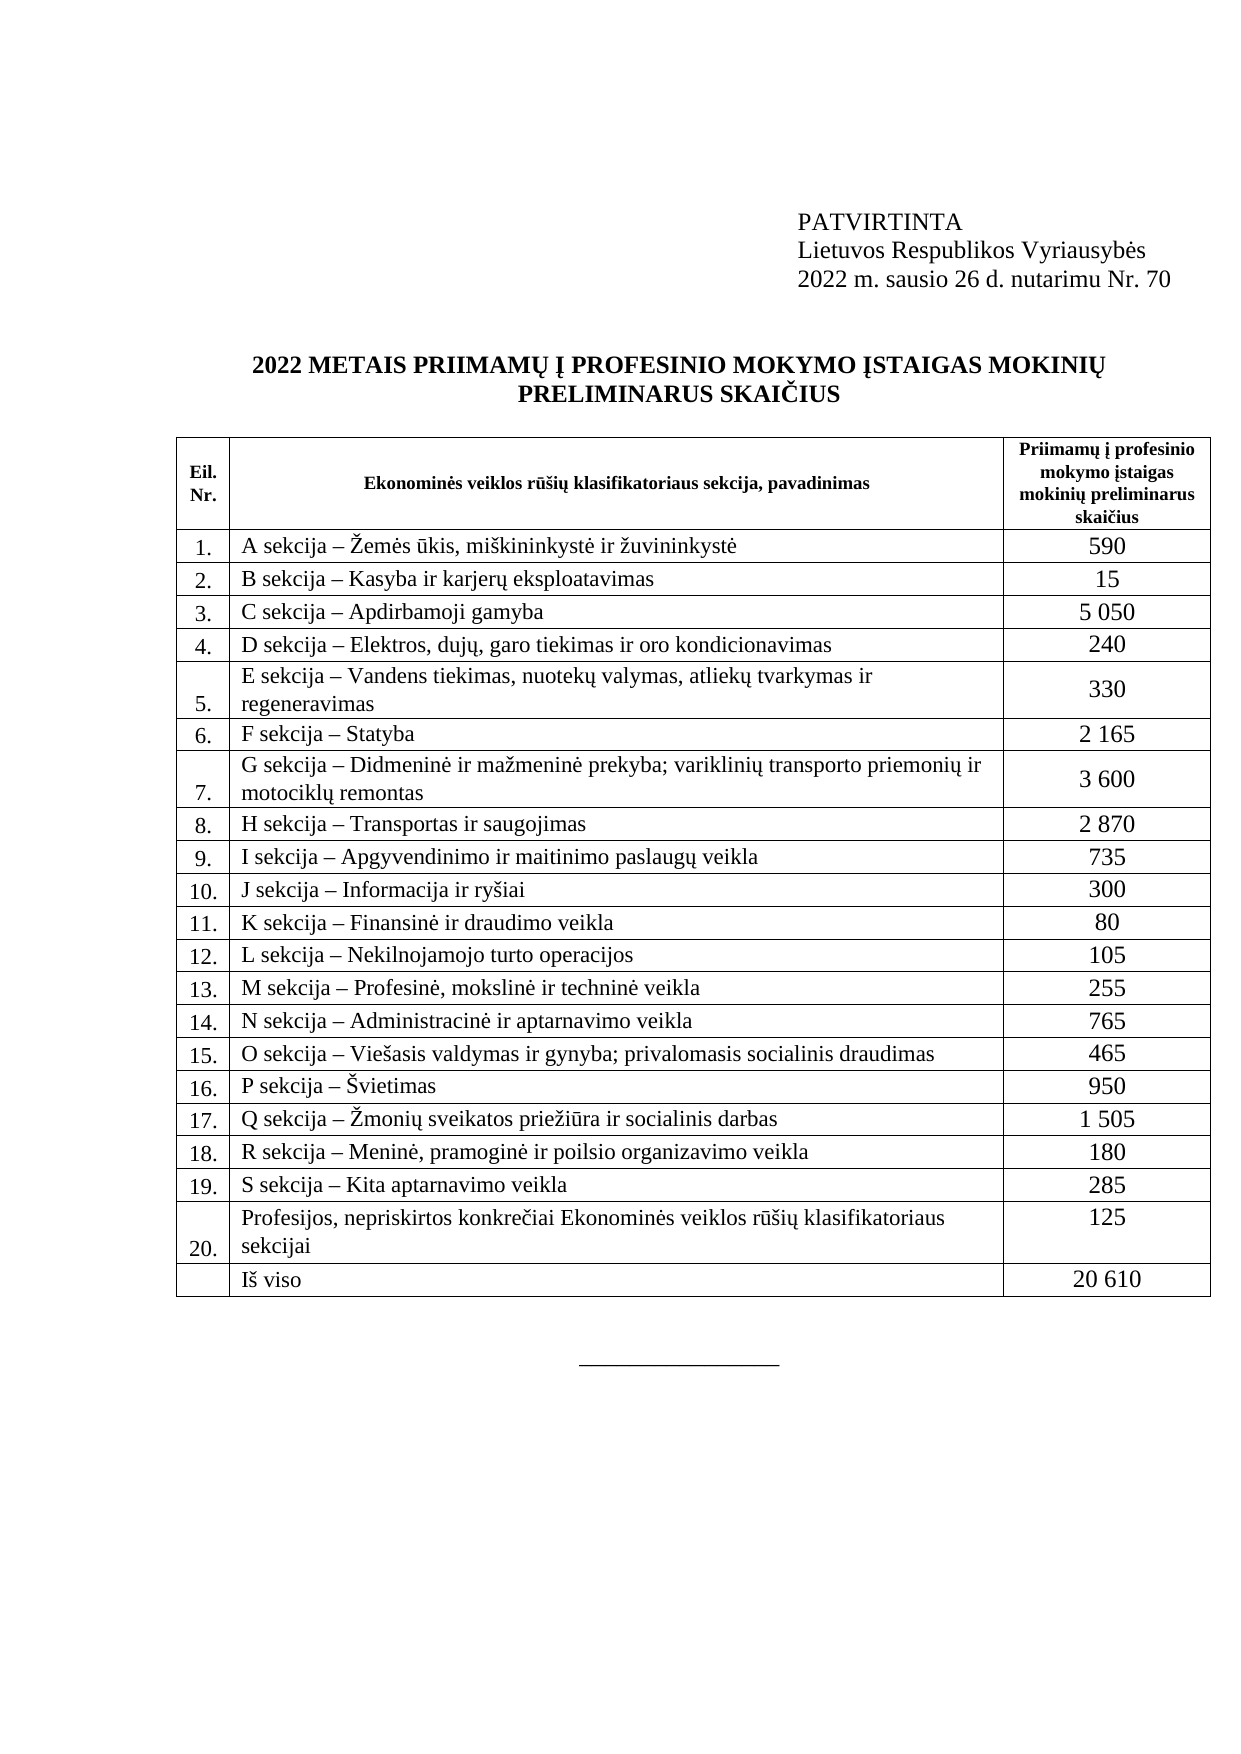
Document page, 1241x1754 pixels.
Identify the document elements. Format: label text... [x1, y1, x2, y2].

table_cell Profesijos, nepriskirtos konkrečiai Ekonominės veiklos rūšių klasifikatoriaus sekcijai [230, 1202, 1003, 1263]
table_cell 14. [177, 1005, 229, 1037]
table_cell 2 165 [1004, 719, 1210, 750]
table_cell M sekcija – Profesinė, mokslinė ir techninė veikla [230, 972, 1003, 1004]
table_cell O sekcija – Viešasis valdymas ir gynyba; privalomasis socialinis draudimas [230, 1038, 1003, 1070]
table_cell 18. [177, 1136, 229, 1168]
table_cell S sekcija – Kita aptarnavimo veikla [230, 1169, 1003, 1201]
table_cell 7. [177, 751, 229, 807]
table_header Ekonominės veiklos rūšių klasifikatoriaus sekcija, pavadinimas [230, 438, 1003, 529]
table_cell 16. [177, 1071, 229, 1102]
table_cell Iš viso [230, 1264, 1003, 1296]
table_cell E sekcija – Vandens tiekimas, nuotekų valymas, atliekų tvarkymas ir regeneravimas [230, 662, 1003, 717]
table_cell 2 870 [1004, 808, 1210, 840]
text PATVIRTINTA [311, 207, 1181, 235]
table_cell D sekcija – Elektros, dujų, garo tiekimas ir oro kondicionavimas [230, 629, 1003, 661]
table_cell R sekcija – Meninė, pramoginė ir poilsio organizavimo veikla [230, 1136, 1003, 1168]
table_cell L sekcija – Nekilnojamojo turto operacijos [230, 940, 1003, 971]
table_cell 590 [1004, 530, 1210, 562]
table_cell 105 [1004, 940, 1210, 971]
table_cell 465 [1004, 1038, 1210, 1070]
table_header Priimamų į profesinio mokymo įstaigas mokinių preliminarus skaičius [1004, 438, 1210, 529]
table_cell 15 [1004, 563, 1210, 595]
table_cell 11. [177, 907, 229, 938]
table_cell 3 600 [1004, 751, 1210, 807]
table_cell 950 [1004, 1071, 1210, 1102]
table_cell H sekcija – Transportas ir saugojimas [230, 808, 1003, 840]
table_cell 240 [1004, 629, 1210, 661]
table_cell G sekcija – Didmeninė ir mažmeninė prekyba; variklinių transporto priemonių ir motociklų remontas [230, 751, 1003, 807]
table_header Eil. Nr. [177, 438, 229, 529]
table_cell 80 [1004, 907, 1210, 938]
table_cell C sekcija – Apdirbamoji gamyba [230, 596, 1003, 628]
table_cell 4. [177, 629, 229, 661]
table_cell 300 [1004, 874, 1210, 906]
table_cell 15. [177, 1038, 229, 1070]
table_cell 2. [177, 563, 229, 595]
table_cell 1 505 [1004, 1104, 1210, 1135]
table_cell 19. [177, 1169, 229, 1201]
table_cell 12. [177, 940, 229, 971]
table_cell 1. [177, 530, 229, 562]
table_cell 255 [1004, 972, 1210, 1004]
table_cell J sekcija – Informacija ir ryšiai [230, 874, 1003, 906]
table_cell I sekcija – Apgyvendinimo ir maitinimo paslaugų veikla [230, 841, 1003, 873]
table_cell 10. [177, 874, 229, 906]
table_cell 8. [177, 808, 229, 840]
table_cell 3. [177, 596, 229, 628]
text Lietuvos Respublikos Vyriausybės [311, 235, 1181, 264]
table_cell B sekcija – Kasyba ir karjerų eksploatavimas [230, 563, 1003, 595]
table_cell 20 610 [1004, 1264, 1210, 1296]
table_cell N sekcija – Administracinė ir aptarnavimo veikla [230, 1005, 1003, 1037]
table_cell 5. [177, 662, 229, 717]
table_cell 9. [177, 841, 229, 873]
text ________________ [177, 1340, 1181, 1368]
table_cell 125 [1004, 1202, 1210, 1263]
table_cell [177, 1264, 229, 1296]
text 2022 m. sausio 26 d. nutarimu Nr. 70 [311, 264, 1181, 293]
table_cell 20. [177, 1202, 229, 1263]
table_cell F sekcija – Statyba [230, 719, 1003, 750]
table_cell 5 050 [1004, 596, 1210, 628]
table_cell 180 [1004, 1136, 1210, 1168]
table_cell 330 [1004, 662, 1210, 717]
table_cell P sekcija – Švietimas [230, 1071, 1003, 1102]
table_cell 6. [177, 719, 229, 750]
text 2022 METAIS PRIIMAMŲ Į PROFESINIO MOKYMO ĮSTAIGAS MOKINIŲ PRELIMINARUS SKAIČIUS [177, 350, 1181, 408]
table_cell K sekcija – Finansinė ir draudimo veikla [230, 907, 1003, 938]
table_cell 17. [177, 1104, 229, 1135]
table_cell 765 [1004, 1005, 1210, 1037]
table_cell 735 [1004, 841, 1210, 873]
table_cell Q sekcija – Žmonių sveikatos priežiūra ir socialinis darbas [230, 1104, 1003, 1135]
table_cell 285 [1004, 1169, 1210, 1201]
table_cell 13. [177, 972, 229, 1004]
table_cell A sekcija – Žemės ūkis, miškininkystė ir žuvininkystė [230, 530, 1003, 562]
